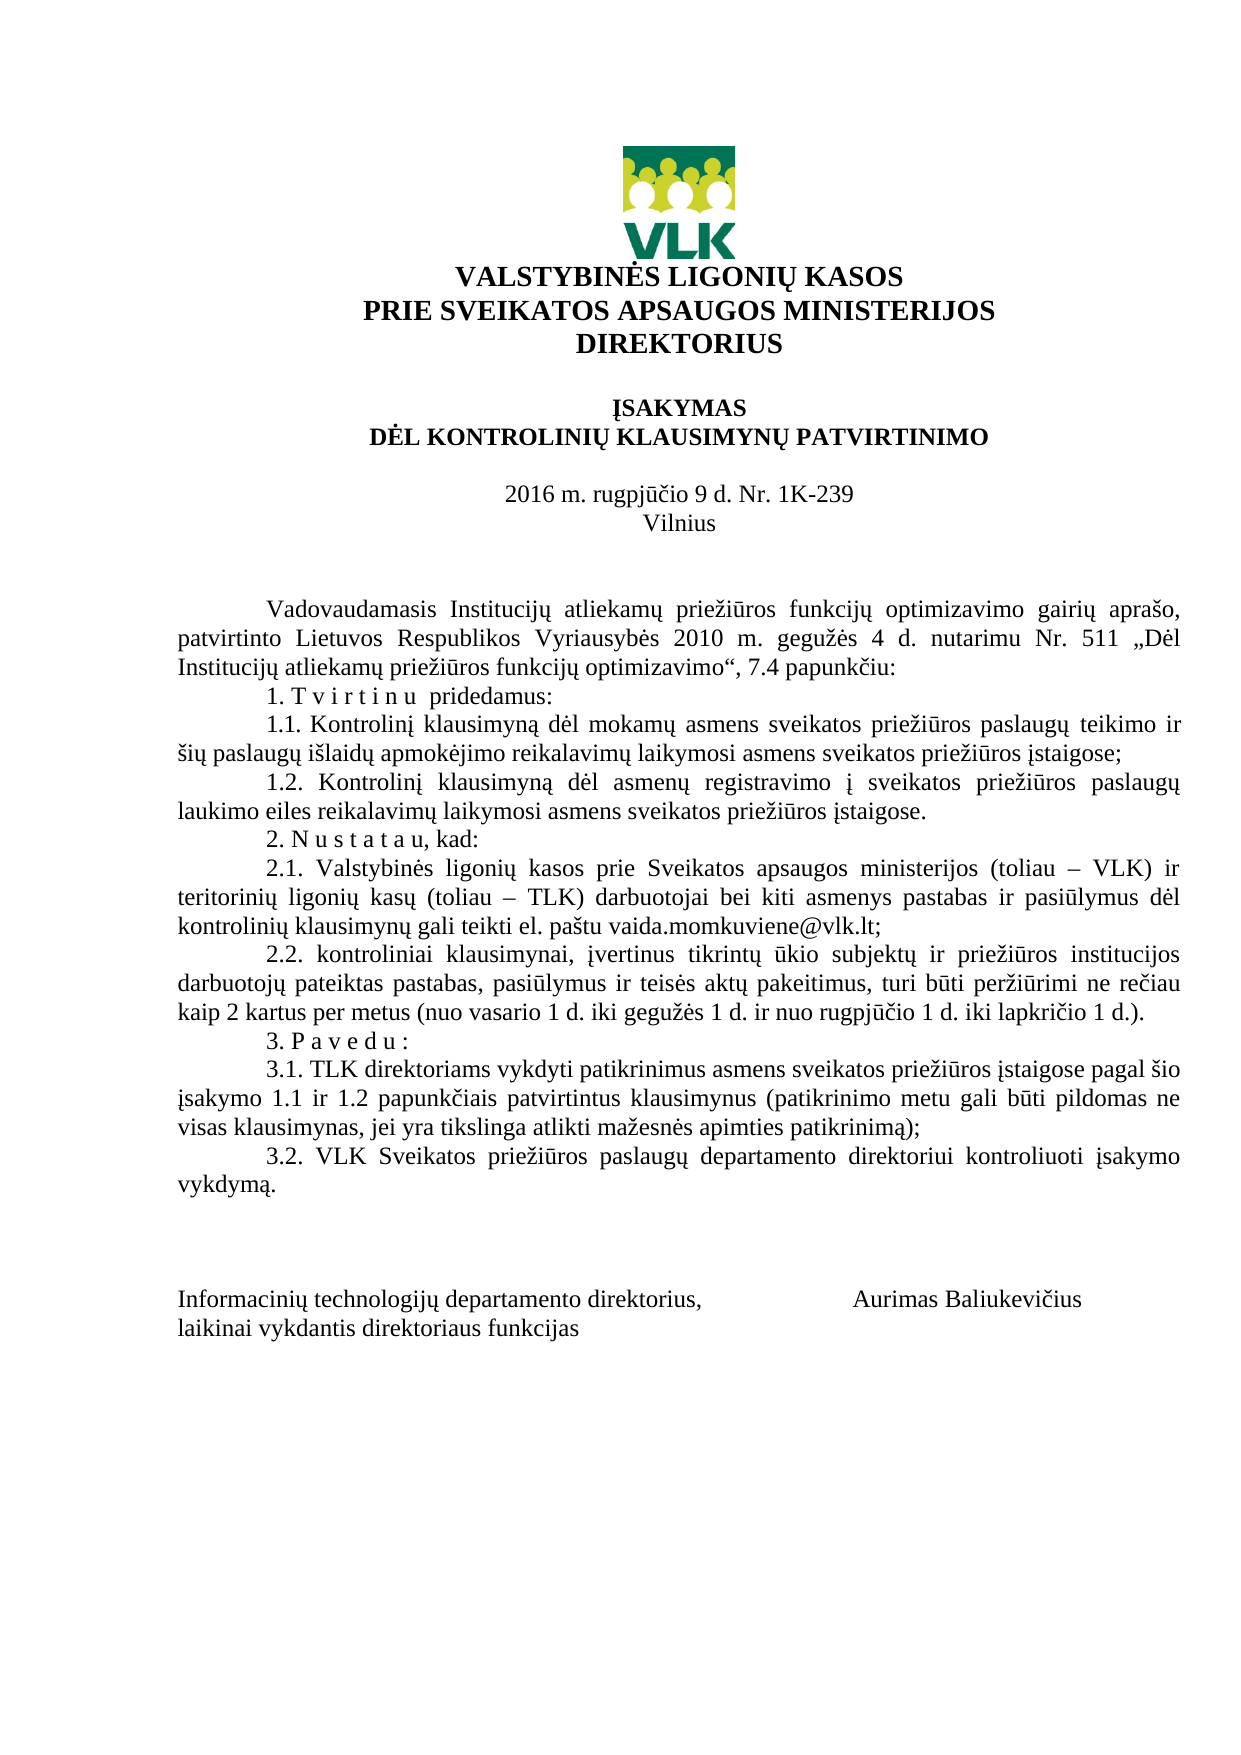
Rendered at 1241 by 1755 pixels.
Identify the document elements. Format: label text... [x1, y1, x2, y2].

text 3.1. TLK direktoriams vykdyti patikrinimus asmens sveikatos priežiūros įstaigose pagal šio įsakymo 1.1 ir 1.2 papunkčiais patvirtintus klausimynus (patikrinimo metu gali būti pildomas ne visas klausimynas, jei yra tikslinga atlikti mažesnės apimties patikrinimą); [177, 1054, 1181, 1141]
text 1.2. Kontrolinį klausimyną dėl asmenų registravimo į sveikatos priežiūros paslaugų laukimo eiles reikalavimų laikymosi asmens sveikatos priežiūros įstaigose. [177, 767, 1181, 824]
text laikinai vykdantis direktoriaus funkcijas [177, 1313, 1181, 1342]
text 1. Tvirtinu pridedamus: [177, 681, 1181, 709]
text DĖL KONTROLINIŲ KLAUSIMYNŲ PATVIRTINIMO [177, 422, 1181, 451]
text 3.2. VLK Sveikatos priežiūros paslaugų departamento direktoriui kontroliuoti įsakymo vykdymą. [177, 1141, 1181, 1198]
text 2.2. kontroliniai klausimynai, įvertinus tikrintų ūkio subjektų ir priežiūros institucijos darbuotojų pateiktas pastabas, pasiūlymus ir teisės aktų pakeitimus, turi būti peržiūrimi ne rečiau kaip 2 kartus per metus (nuo vasario 1 d. iki gegužės 1 d. ir nuo rugpjūčio 1 d. iki lapkričio 1 d.). [177, 939, 1181, 1026]
text ĮSAKYMAS [177, 393, 1181, 422]
text Vadovaudamasis Institucijų atliekamų priežiūros funkcijų optimizavimo gairių aprašo, patvirtinto Lietuvos Respublikos Vyriausybės 2010 m. gegužės 4 d. nutarimu Nr. 511 „Dėl Institucijų atliekamų priežiūros funkcijų optimizavimo“, 7.4 papunkčiu: [177, 594, 1181, 681]
text 2.1. Valstybinės ligonių kasos prie Sveikatos apsaugos ministerijos (toliau – VLK) ir teritorinių ligonių kasų (toliau – TLK) darbuotojai bei kiti asmenys pastabas ir pasiūlymus dėl kontrolinių klausimynų gali teikti el. paštu vaida.momkuviene@vlk.lt; [177, 853, 1181, 939]
text 2016 m. rugpjūčio 9 d. Nr. 1K-239 [177, 479, 1181, 508]
text VALSTYBINĖS LIGONIŲ KASOS [177, 259, 1181, 293]
text 2. N u s t a t a u, kad: [177, 824, 1181, 853]
text Vilnius [177, 508, 1181, 537]
text 1.1. Kontrolinį klausimyną dėl mokamų asmens sveikatos priežiūros paslaugų teikimo ir šių paslaugų išlaidų apmokėjimo reikalavimų laikymosi asmens sveikatos priežiūros įstaigose; [177, 709, 1181, 767]
text 3. Pavedu: [177, 1026, 1181, 1054]
text Informacinių technologijų departamento direktorius, Aurimas Baliukevičius [177, 1284, 1181, 1313]
text DIREKTORIUS [177, 326, 1181, 360]
text PRIE SVEIKATOS APSAUGOS MINISTERIJOS [177, 293, 1181, 326]
